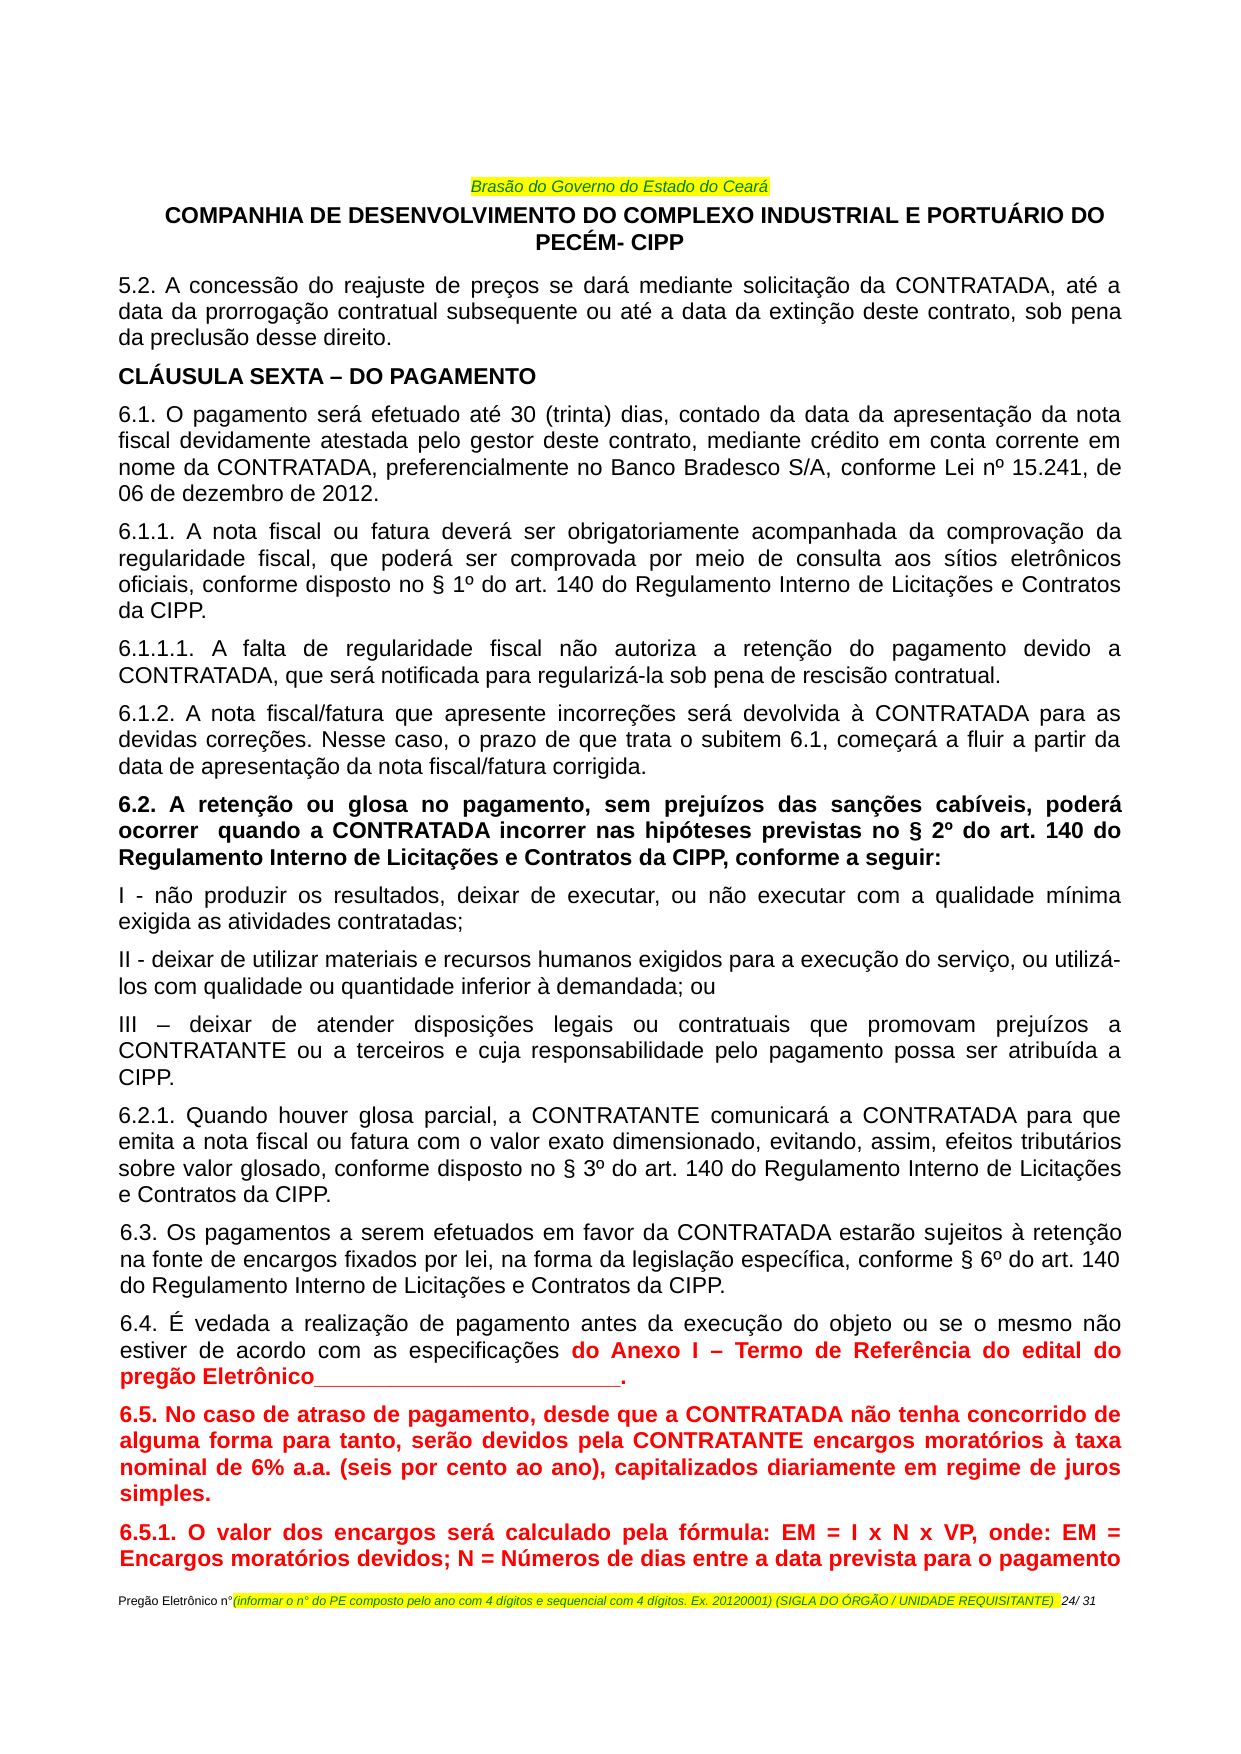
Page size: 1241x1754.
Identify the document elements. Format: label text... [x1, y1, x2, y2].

text 6.5.1. O valor dos encargos será calculado pela fórmula: EM = I x N x VP, onde: EM = Encargos moratórios devidos; N = Números de dias entre a data prevista para o pagamento [119, 1518, 1122, 1571]
text 6.2. A retenção ou glosa no pagamento, sem prejuízos das sanções cabíveis, poderá ocorrer quando a CONTRATADA incorrer nas hipóteses previstas no § 2º do art. 140 do Regulamento Interno de Licitações e Contratos da CIPP, conforme a seguir: [118, 791, 1122, 870]
text 6.1. O pagamento será efetuado até 30 (trinta) dias, contado da data da apresentação da nota fiscal devidamente atestada pelo gestor deste contrato, mediante crédito em conta corrente em nome da CONTRATADA, preferencialmente no Banco Bradesco S/A, conforme Lei nº 15.241, de 06 de dezembro de 2012. [118, 401, 1122, 506]
text 6.1.1. A nota fiscal ou fatura deverá ser obrigatoriamente acompanhada da comprovação da regularidade fiscal, que poderá ser comprovada por meio de consulta aos sítios eletrônicos oficiais, conforme disposto no § 1º do art. 140 do Regulamento Interno de Licitações e Contratos da CIPP. [118, 518, 1122, 623]
text 6.2.1. Quando houver glosa parcial, a CONTRATANTE comunicará a CONTRATADA para que emita a nota fiscal ou fatura com o valor exato dimensionado, evitando, assim, efeitos tributários sobre valor glosado, conforme disposto no § 3º do art. 140 do Regulamento Interno de Licitações e Contratos da CIPP. [118, 1102, 1122, 1207]
text II - deixar de utilizar materiais e recursos humanos exigidos para a execução do serviço, ou utilizá-los com qualidade ou quantidade inferior à demandada; ou [118, 946, 1122, 999]
text CLÁUSULA SEXTA – DO PAGAMENTO [118, 363, 1122, 389]
text 6.1.1.1. A falta de regularidade fiscal não autoriza a retenção do pagamento devido a CONTRATADA, que será notificada para regularizá-la sob pena de rescisão contratual. [118, 635, 1122, 688]
text 6.5. No caso de atraso de pagamento, desde que a CONTRATADA não tenha concorrido de alguma forma para tanto, serão devidos pela CONTRATANTE encargos moratórios à taxa nominal de 6% a.a. (seis por cento ao ano), capitalizados diariamente em regime de juros simples. [119, 1401, 1122, 1507]
text 6.3. Os pagamentos a serem efetuados em favor da CONTRATADA estarão sujeitos à retenção na fonte de encargos fixados por lei, na forma da legislação específica, conforme § 6º do art. 140 do Regulamento Interno de Licitações e Contratos da CIPP. [119, 1219, 1122, 1298]
text III – deixar de atender disposições legais ou contratuais que promovam prejuízos a CONTRATANTE ou a terceiros e cuja responsabilidade pelo pagamento possa ser atribuída a CIPP. [118, 1011, 1122, 1090]
text 6.1.2. A nota fiscal/fatura que apresente incorreções será devolvida à CONTRATADA para as devidas correções. Nesse caso, o prazo de que trata o subitem 6.1, começará a fluir a partir da data de apresentação da nota fiscal/fatura corrigida. [118, 700, 1122, 779]
text 5.2. A concessão do reajuste de preços se dará mediante solicitação da CONTRATADA, até a data da prorrogação contratual subsequente ou até a data da extinção deste contrato, sob pena da preclusão desse direito. [118, 272, 1122, 351]
text 6.4. É vedada a realização de pagamento antes da execução do objeto ou se o mesmo não estiver de acordo com as especificações do Anexo I – Termo de Referência do edital do pregão Eletrônico________________________. [119, 1310, 1122, 1389]
text I - não produzir os resultados, deixar de executar, ou não executar com a qualidade mínima exigida as atividades contratadas; [118, 882, 1122, 934]
